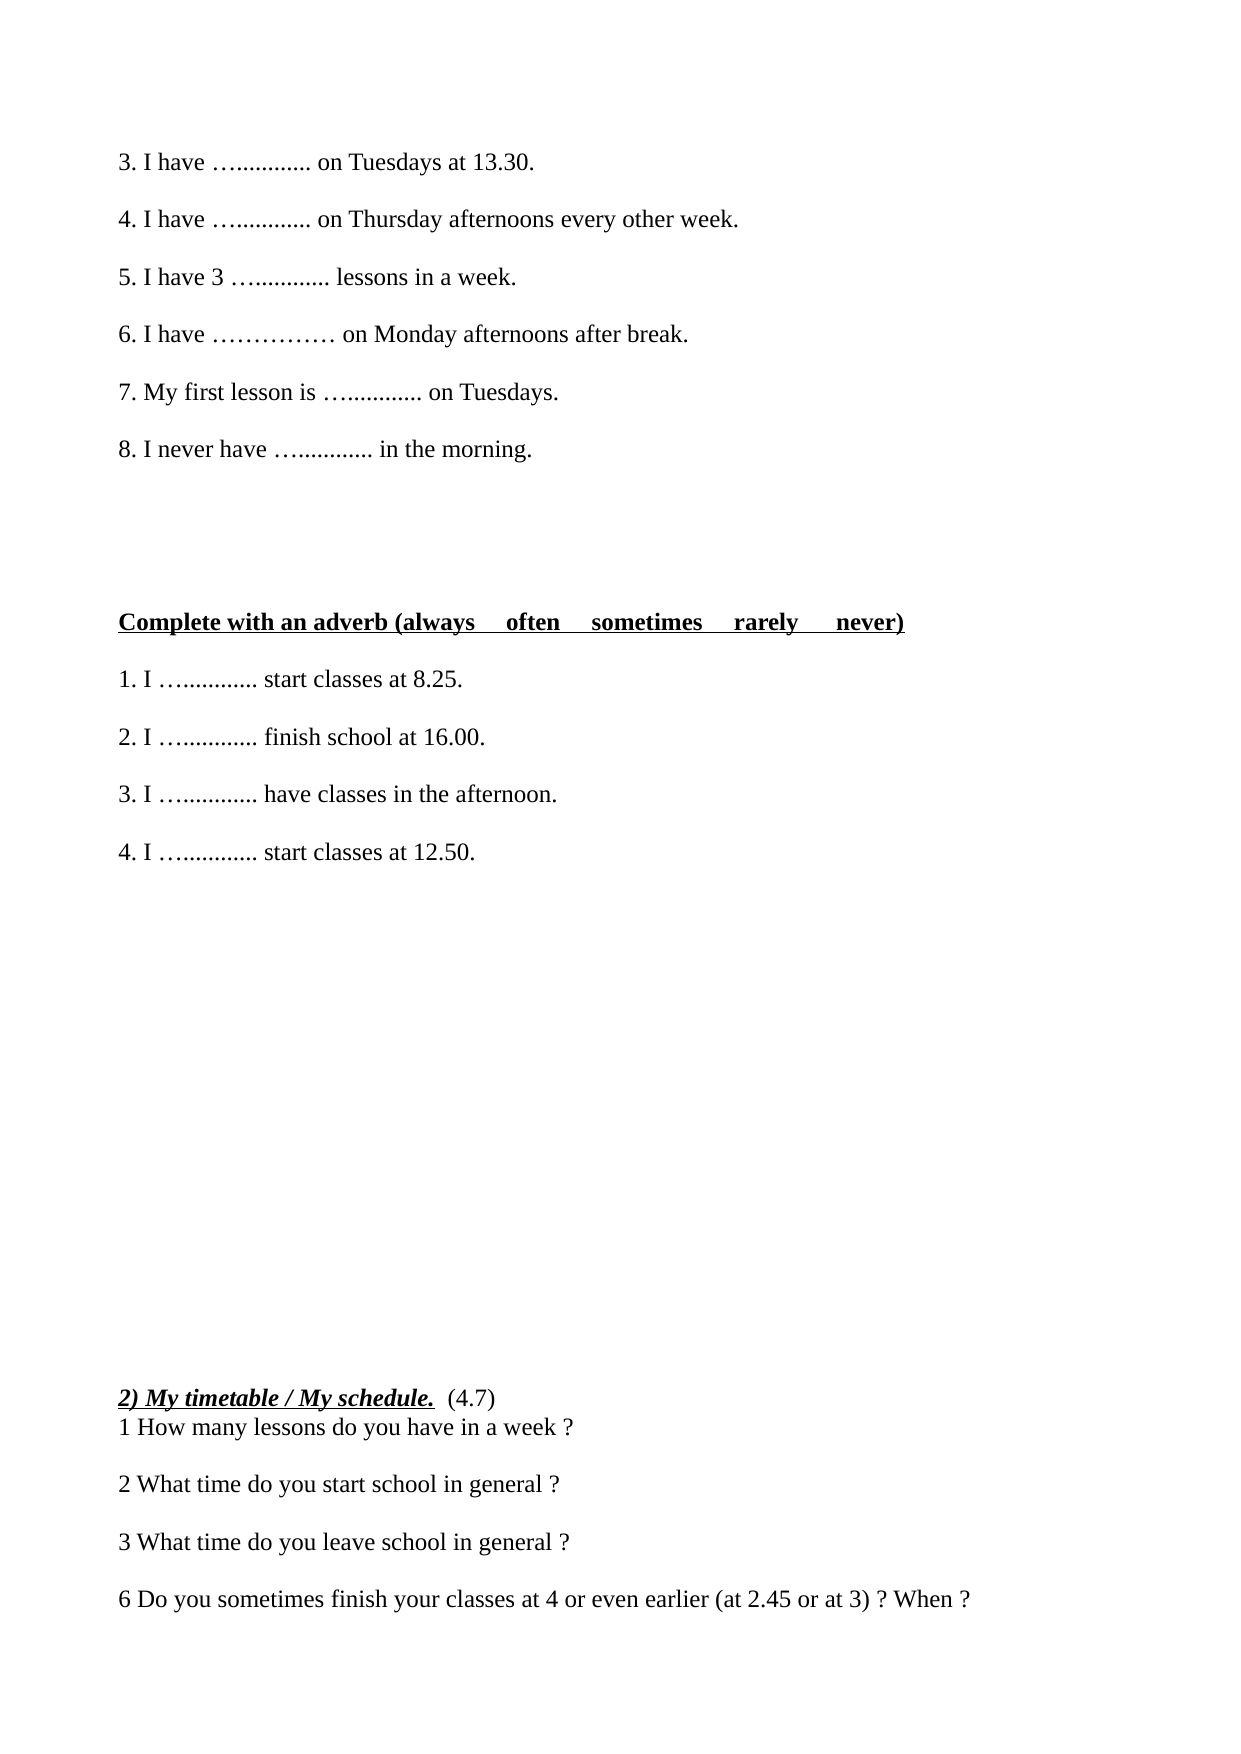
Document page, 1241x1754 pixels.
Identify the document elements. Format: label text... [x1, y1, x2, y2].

text 2) My timetable / My schedule. (4.7) [118, 1383, 1122, 1412]
text 2 What time do you start school in general ? [118, 1469, 1122, 1498]
text 1 How many lessons do you have in a week ? [118, 1412, 1122, 1441]
text 3. I have …............ on Tuesdays at 13.30. 4. I have …............ on Thursday afternoons every other week. 5. I have 3 …............ lessons in a week. 6. I have …………… on Monday afternoons after break. 7. My first lesson is …............ on Tuesdays. 8. I never have …............ in the morning. Complete with an adverb (always often sometimes rarely never) 1. I …............ start classes at 8.25. 2. I …............ finish school at 16.00. 3. I …............ have classes in the afternoon. 4. I …............ start classes at 12.50. [118, 118, 1122, 894]
text 6 Do you sometimes finish your classes at 4 or even earlier (at 2.45 or at 3) ? When ? [118, 1584, 1122, 1613]
text 3 What time do you leave school in general ? [118, 1527, 1122, 1556]
